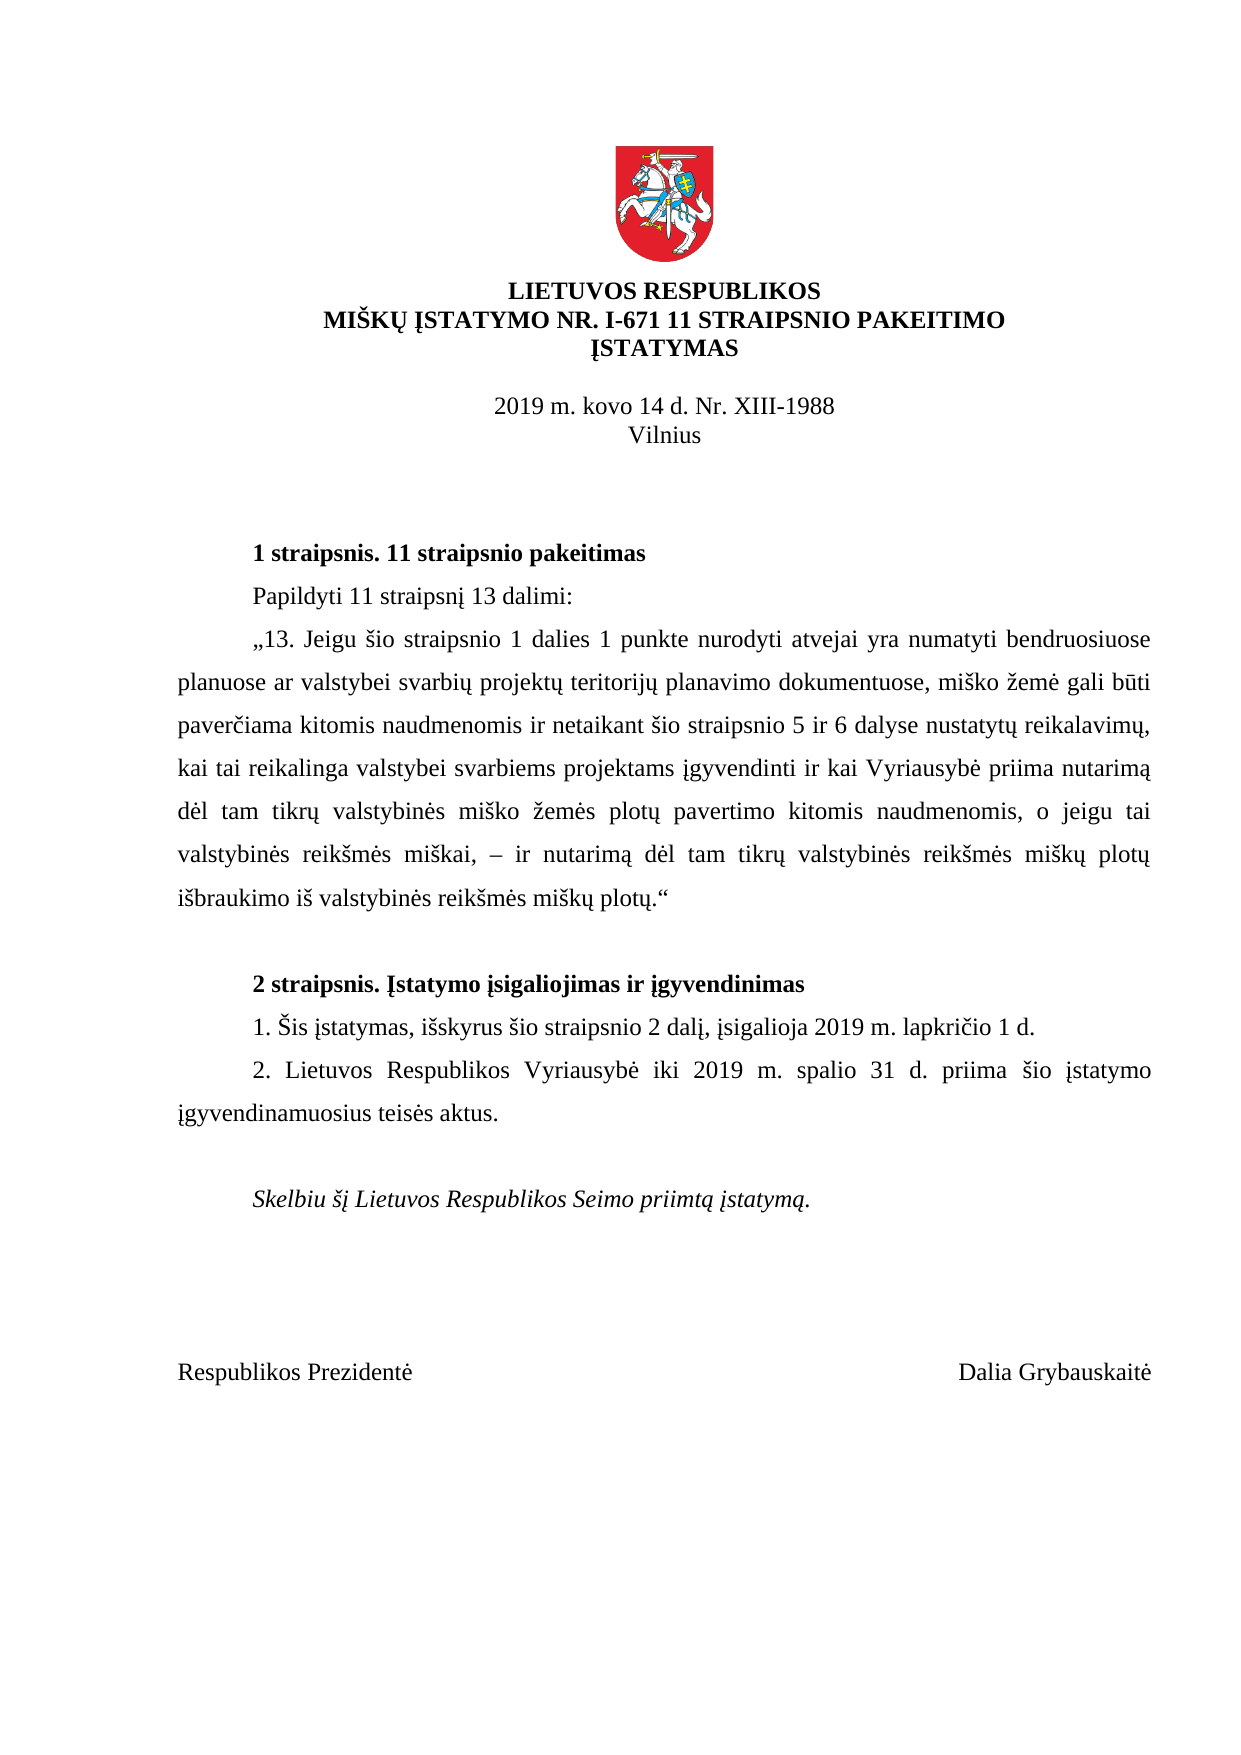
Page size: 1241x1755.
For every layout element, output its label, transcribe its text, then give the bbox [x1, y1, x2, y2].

text Skelbiu šį Lietuvos Respublikos Seimo priimtą įstatymą. [177, 1184, 1152, 1213]
text 2. Lietuvos Respublikos Vyriausybė iki 2019 m. spalio 31 d. priima šio įstatymo įgyvendinamuosius teisės aktus. [177, 1055, 1152, 1127]
text 2019 m. kovo 14 d. Nr. XIII-1988 [177, 391, 1152, 420]
text 1 straipsnis. 11 straipsnio pakeitimas [177, 538, 1152, 566]
text MIŠKŲ ĮSTATYMO NR. I-671 11 STRAIPSNIO PAKEITIMO [177, 305, 1152, 333]
text Respublikos Prezidentė Dalia Grybauskaitė [177, 1357, 1152, 1386]
text 1. Šis įstatymas, išskyrus šio straipsnio 2 dalį, įsigalioja 2019 m. lapkričio 1 d. [177, 1012, 1152, 1041]
text Papildyti 11 straipsnį 13 dalimi: [177, 581, 1152, 609]
text ĮSTATYMAS [177, 333, 1152, 362]
text LIETUVOS RESPUBLIKOS [177, 276, 1152, 305]
text 2 straipsnis. Įstatymo įsigaliojimas ir įgyvendinimas [177, 969, 1152, 998]
text „13. Jeigu šio straipsnio 1 dalies 1 punkte nurodyti atvejai yra numatyti bendruosiuose planuose ar valstybei svarbių projektų teritorijų planavimo dokumentuose, miško žemė gali būti paverčiama kitomis naudmenomis ir netaikant šio straipsnio 5 ir 6 dalyse nustatytų reikalavimų, kai tai reikalinga valstybei svarbiems projektams įgyvendinti ir kai Vyriausybė priima nutarimą dėl tam tikrų valstybinės miško žemės plotų pavertimo kitomis naudmenomis, o jeigu tai valstybinės reikšmės miškai, – ir nutarimą dėl tam tikrų valstybinės reikšmės miškų plotų išbraukimo iš valstybinės reikšmės miškų plotų.“ [177, 624, 1152, 911]
text Vilnius [177, 420, 1152, 448]
